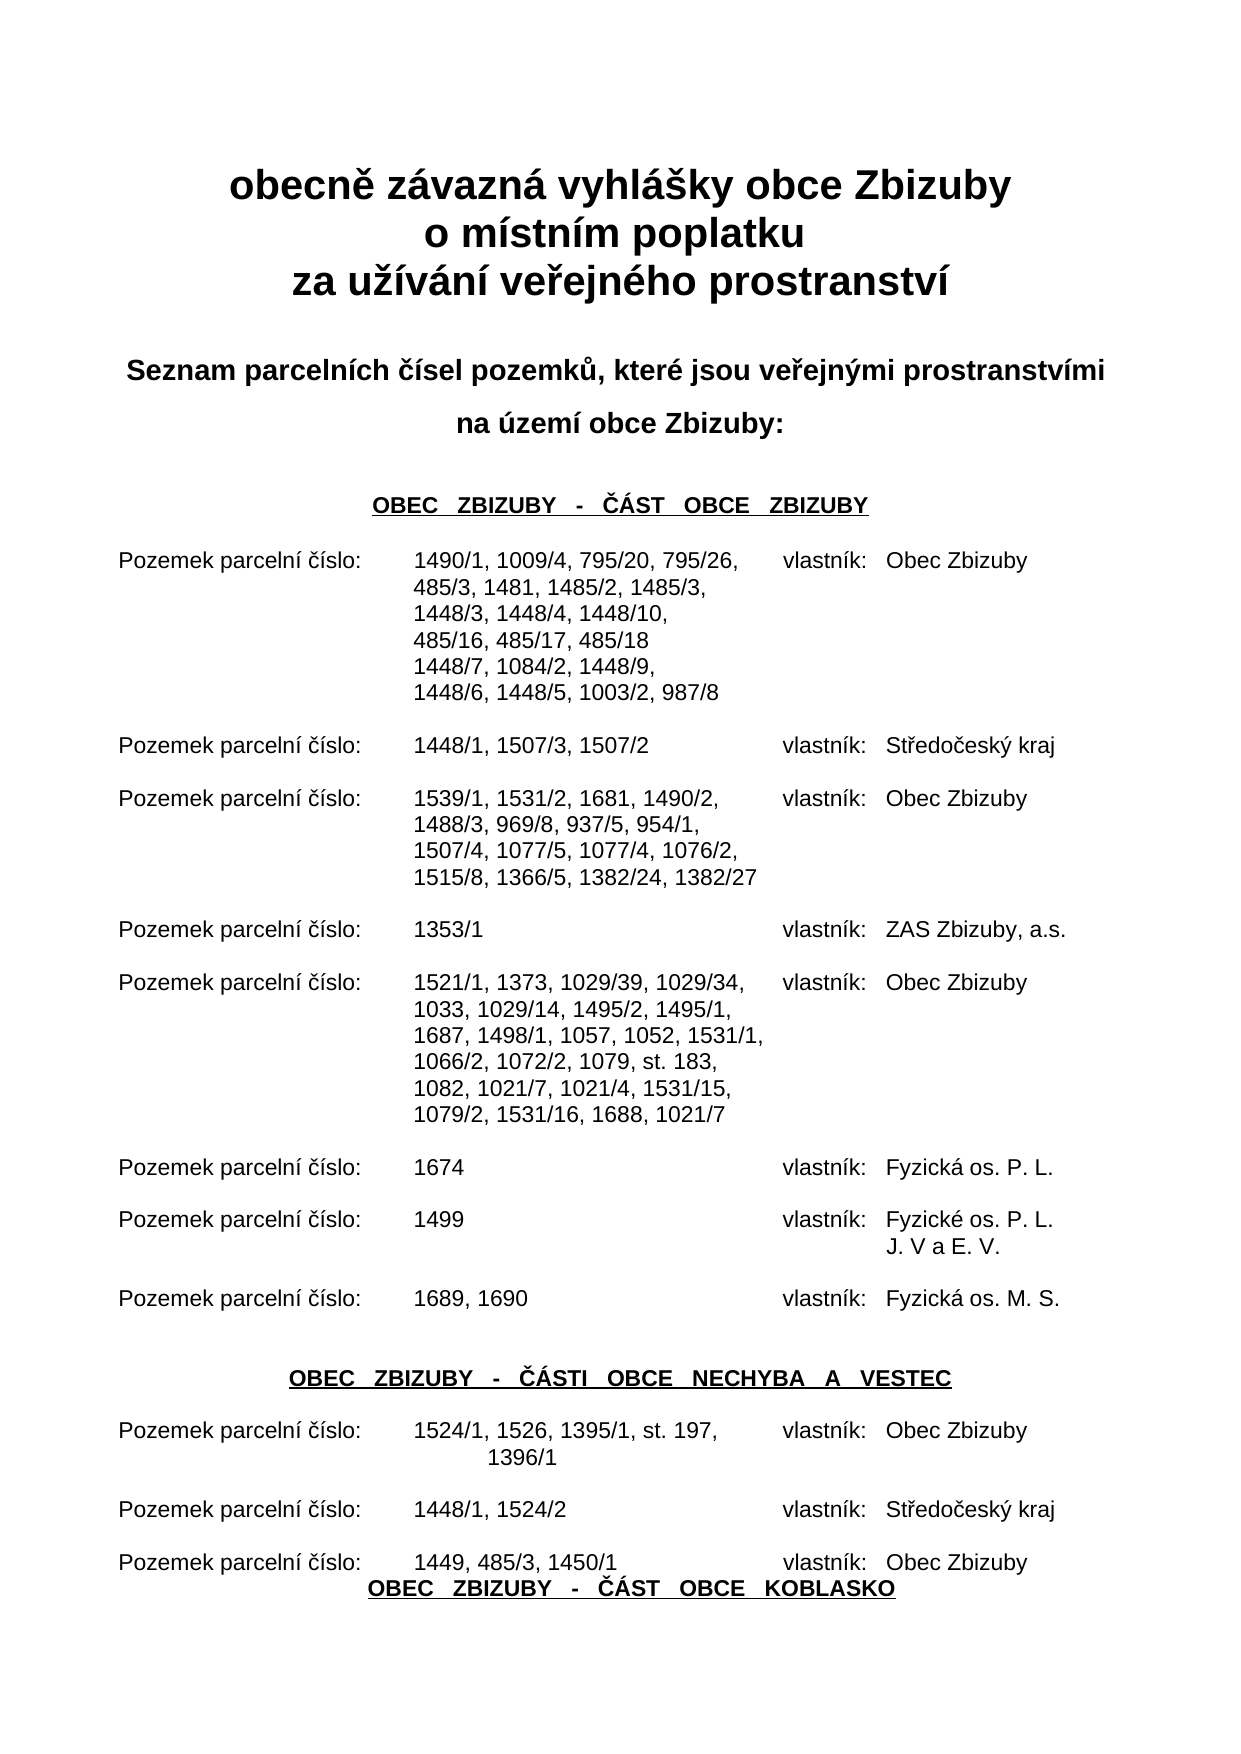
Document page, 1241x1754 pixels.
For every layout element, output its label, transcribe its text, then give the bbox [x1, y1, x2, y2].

text 1396/1 [118, 1443, 1241, 1470]
text 485/3, 1481, 1485/2, 1485/3, [339, 574, 1241, 600]
text Pozemek parcelní číslo: 1524/1, 1526, 1395/1, st. 197, vlastník: Obec Zbizuby [118, 1417, 1241, 1443]
text 485/16, 485/17, 485/18 [339, 627, 1241, 653]
text Pozemek parcelní číslo: 1499 vlastník: Fyzické os. P. L. [118, 1206, 1241, 1233]
text OBEC ZBIZUBY - ČÁST OBCE KOBLASKO [118, 1575, 1145, 1602]
text Pozemek parcelní číslo: 1521/1, 1373, 1029/39, 1029/34, vlastník: Obec Zbizuby [118, 969, 1241, 996]
text Seznam parcelních čísel pozemků, které jsou veřejnými prostranstvími [118, 353, 1122, 387]
text 1066/2, 1072/2, 1079, st. 183, [339, 1048, 1241, 1074]
text 1488/3, 969/8, 937/5, 954/1, [339, 811, 1241, 837]
text Pozemek parcelní číslo: 1689, 1690 vlastník: Fyzická os. M. S. [118, 1285, 1241, 1312]
text 1033, 1029/14, 1495/2, 1495/1, [339, 996, 1241, 1022]
text Pozemek parcelní číslo: 1449, 485/3, 1450/1 vlastník: Obec Zbizuby [118, 1549, 1122, 1575]
text Pozemek parcelní číslo: 1353/1 vlastník: ZAS Zbizuby, a.s. [118, 916, 1241, 943]
text OBEC ZBIZUBY - ČÁST OBCE ZBIZUBY [118, 492, 1122, 519]
text 1448/3, 1448/4, 1448/10, [339, 600, 1241, 627]
text 1079/2, 1531/16, 1688, 1021/7 [339, 1101, 1241, 1127]
text 1507/4, 1077/5, 1077/4, 1076/2, [339, 837, 1241, 864]
text J. V a E. V. [856, 1233, 1241, 1259]
text 1082, 1021/7, 1021/4, 1531/15, [339, 1074, 1241, 1101]
text Pozemek parcelní číslo: 1448/1, 1507/3, 1507/2 vlastník: Středočeský kraj [118, 732, 1241, 758]
text 1448/7, 1084/2, 1448/9, [339, 653, 1241, 679]
text Pozemek parcelní číslo: 1539/1, 1531/2, 1681, 1490/2, vlastník: Obec Zbizuby [118, 785, 1241, 811]
text Pozemek parcelní číslo: 1448/1, 1524/2 vlastník: Středočeský kraj [118, 1496, 1241, 1523]
text 1448/6, 1448/5, 1003/2, 987/8 [339, 679, 1241, 706]
text obecně závazná vyhlášky obce Zbizuby o místním poplatku [118, 160, 1122, 256]
text Pozemek parcelní číslo: 1674 vlastník: Fyzická os. P. L. [118, 1154, 1241, 1180]
text za užívání veřejného prostranství [118, 256, 1122, 304]
text OBEC ZBIZUBY - ČÁSTI OBCE NECHYBA A VESTEC [118, 1364, 1122, 1391]
text na území obce Zbizuby: [118, 406, 1122, 440]
text Pozemek parcelní číslo: 1490/1, 1009/4, 795/20, 795/26, vlastník: Obec Zbizuby [118, 547, 1241, 574]
text 1515/8, 1366/5, 1382/24, 1382/27 [339, 864, 1241, 890]
text 1687, 1498/1, 1057, 1052, 1531/1, [339, 1022, 1241, 1048]
